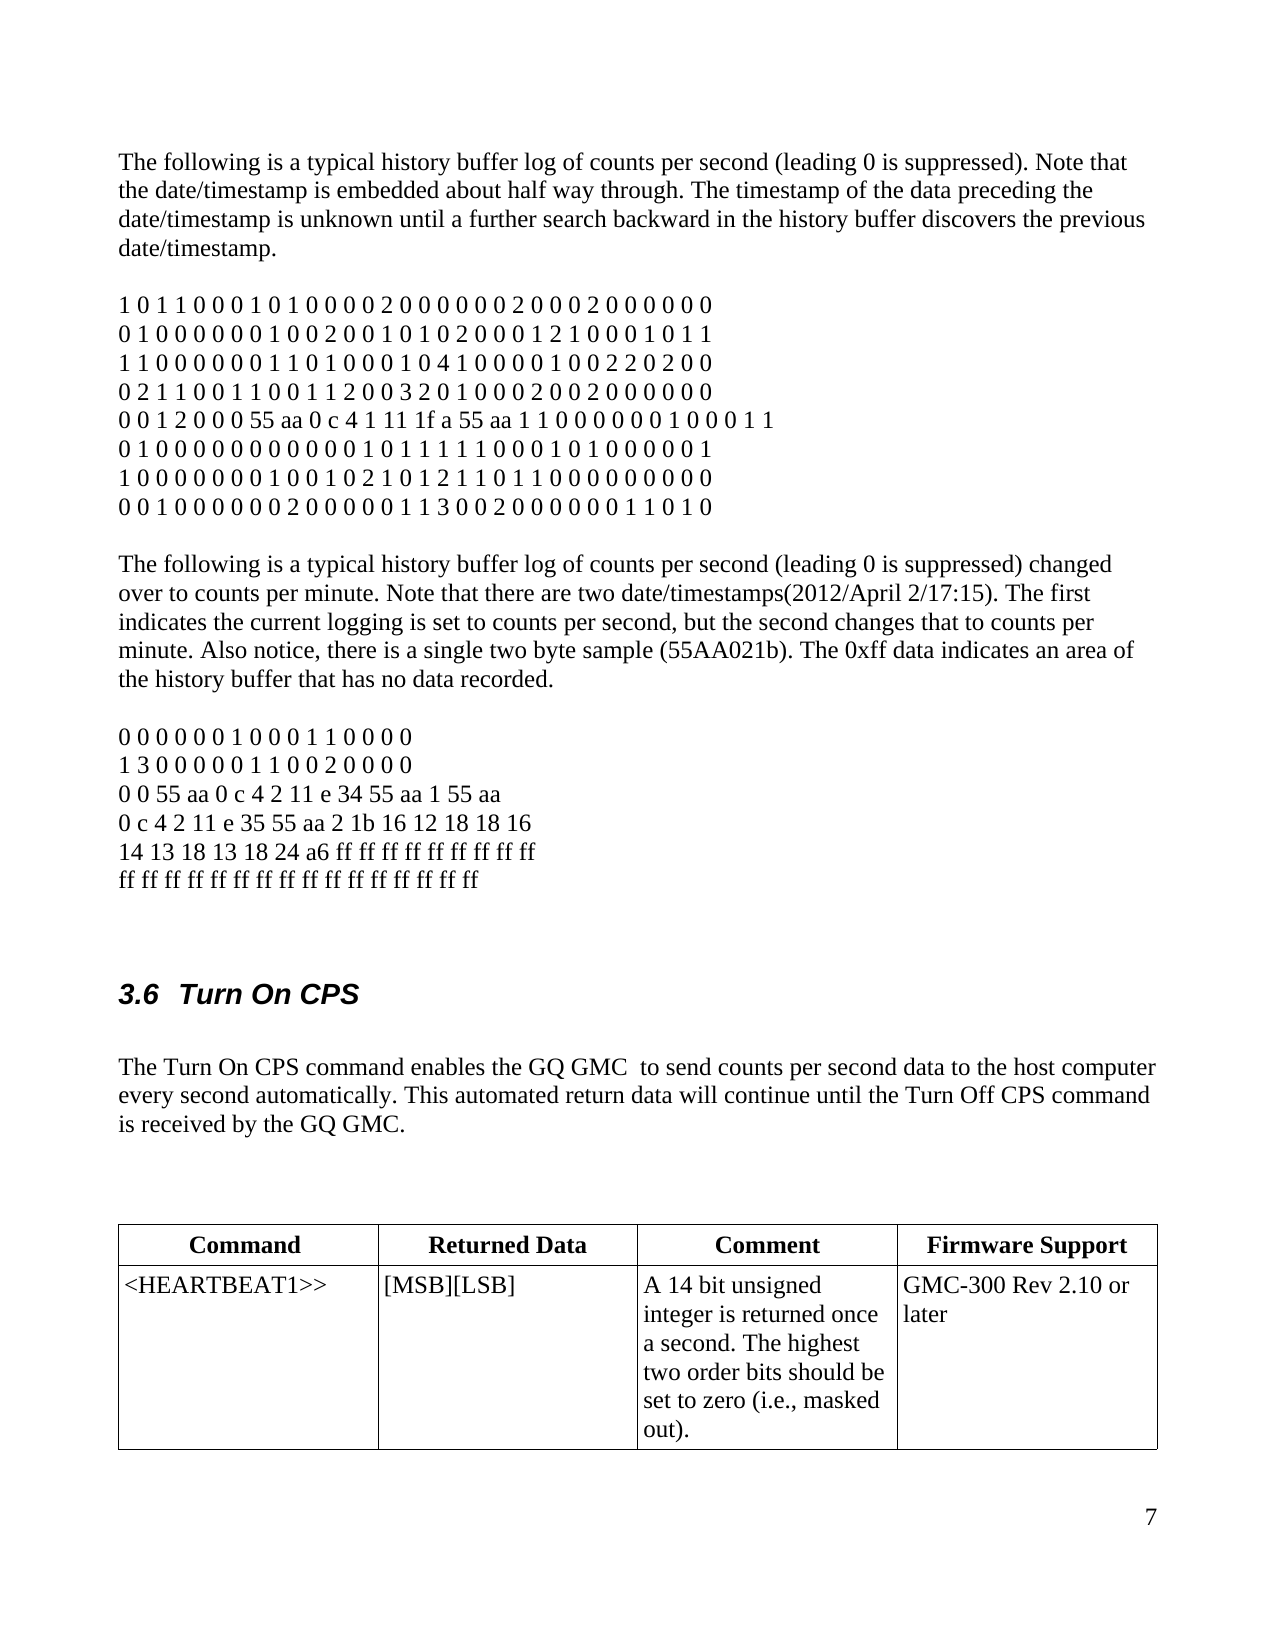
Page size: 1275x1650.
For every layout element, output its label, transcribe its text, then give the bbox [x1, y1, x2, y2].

table_cell GMC-300 Rev 2.10 or later [898, 1266, 1157, 1448]
text The Turn On CPS command enables the GQ GMC to send counts per second data to the host computer every second automatically. This automated return data will continue until the Turn Off CPS command is received by the GQ GMC. [118, 1052, 1157, 1138]
text 0 c 4 2 11 e 35 55 aa 2 1b 16 12 18 18 16 [118, 808, 1157, 837]
text 0 0 0 0 0 0 1 0 0 0 1 1 0 0 0 0 [118, 722, 1157, 751]
text 14 13 18 13 18 24 a6 ff ff ff ff ff ff ff ff ff [118, 837, 1157, 866]
text ff ff ff ff ff ff ff ff ff ff ff ff ff ff ff ff [118, 866, 1157, 894]
text 0 0 1 2 0 0 0 55 aa 0 c 4 1 11 1f a 55 aa 1 1 0 0 0 0 0 0 1 0 0 0 1 1 [118, 406, 1157, 434]
text 1 0 0 0 0 0 0 0 1 0 0 1 0 2 1 0 1 2 1 1 0 1 1 0 0 0 0 0 0 0 0 0 [118, 463, 1157, 492]
table_cell [MSB][LSB] [379, 1266, 637, 1448]
text 0 1 0 0 0 0 0 0 0 0 0 0 0 1 0 1 1 1 1 1 0 0 0 1 0 1 0 0 0 0 0 1 [118, 434, 1157, 463]
text The following is a typical history buffer log of counts per second (leading 0 is suppressed). Note that the date/timestamp is embedded about half way through. The timestamp of the data preceding the date/timestamp is unknown until a further search backward in the history buffer discovers the previous date/timestamp. [118, 147, 1157, 262]
text 1 1 0 0 0 0 0 0 1 1 0 1 0 0 0 1 0 4 1 0 0 0 0 1 0 0 2 2 0 2 0 0 [118, 348, 1157, 377]
table_header Firmware Support [898, 1225, 1157, 1264]
table_header Command [119, 1225, 378, 1264]
text 0 0 1 0 0 0 0 0 0 2 0 0 0 0 0 1 1 3 0 0 2 0 0 0 0 0 0 1 1 0 1 0 [118, 492, 1157, 521]
text 1 0 1 1 0 0 0 1 0 1 0 0 0 0 2 0 0 0 0 0 0 2 0 0 0 2 0 0 0 0 0 0 [118, 291, 1157, 319]
subtitle 3.6 Turn On CPS [118, 977, 1157, 1010]
text 1 3 0 0 0 0 0 1 1 0 0 2 0 0 0 0 [118, 751, 1157, 779]
text The following is a typical history buffer log of counts per second (leading 0 is suppressed) changed over to counts per minute. Note that there are two date/timestamps(2012/April 2/17:15). The first indicates the current logging is set to counts per second, but the second changes that to counts per minute. Also notice, there is a single two byte sample (55AA021b). The 0xff data indicates an area of the history buffer that has no data recorded. [118, 549, 1157, 693]
table_cell <HEARTBEAT1>> [119, 1266, 378, 1448]
table_header Returned Data [379, 1225, 637, 1264]
table_header Comment [638, 1225, 897, 1264]
text 0 2 1 1 0 0 1 1 0 0 1 1 2 0 0 3 2 0 1 0 0 0 2 0 0 2 0 0 0 0 0 0 [118, 377, 1157, 406]
table_cell A 14 bit unsigned integer is returned once a second. The highest two order bits should be set to zero (i.e., masked out). [638, 1266, 897, 1448]
text 0 0 55 aa 0 c 4 2 11 e 34 55 aa 1 55 aa [118, 779, 1157, 808]
text 0 1 0 0 0 0 0 0 1 0 0 2 0 0 1 0 1 0 2 0 0 0 1 2 1 0 0 0 1 0 1 1 [118, 319, 1157, 348]
